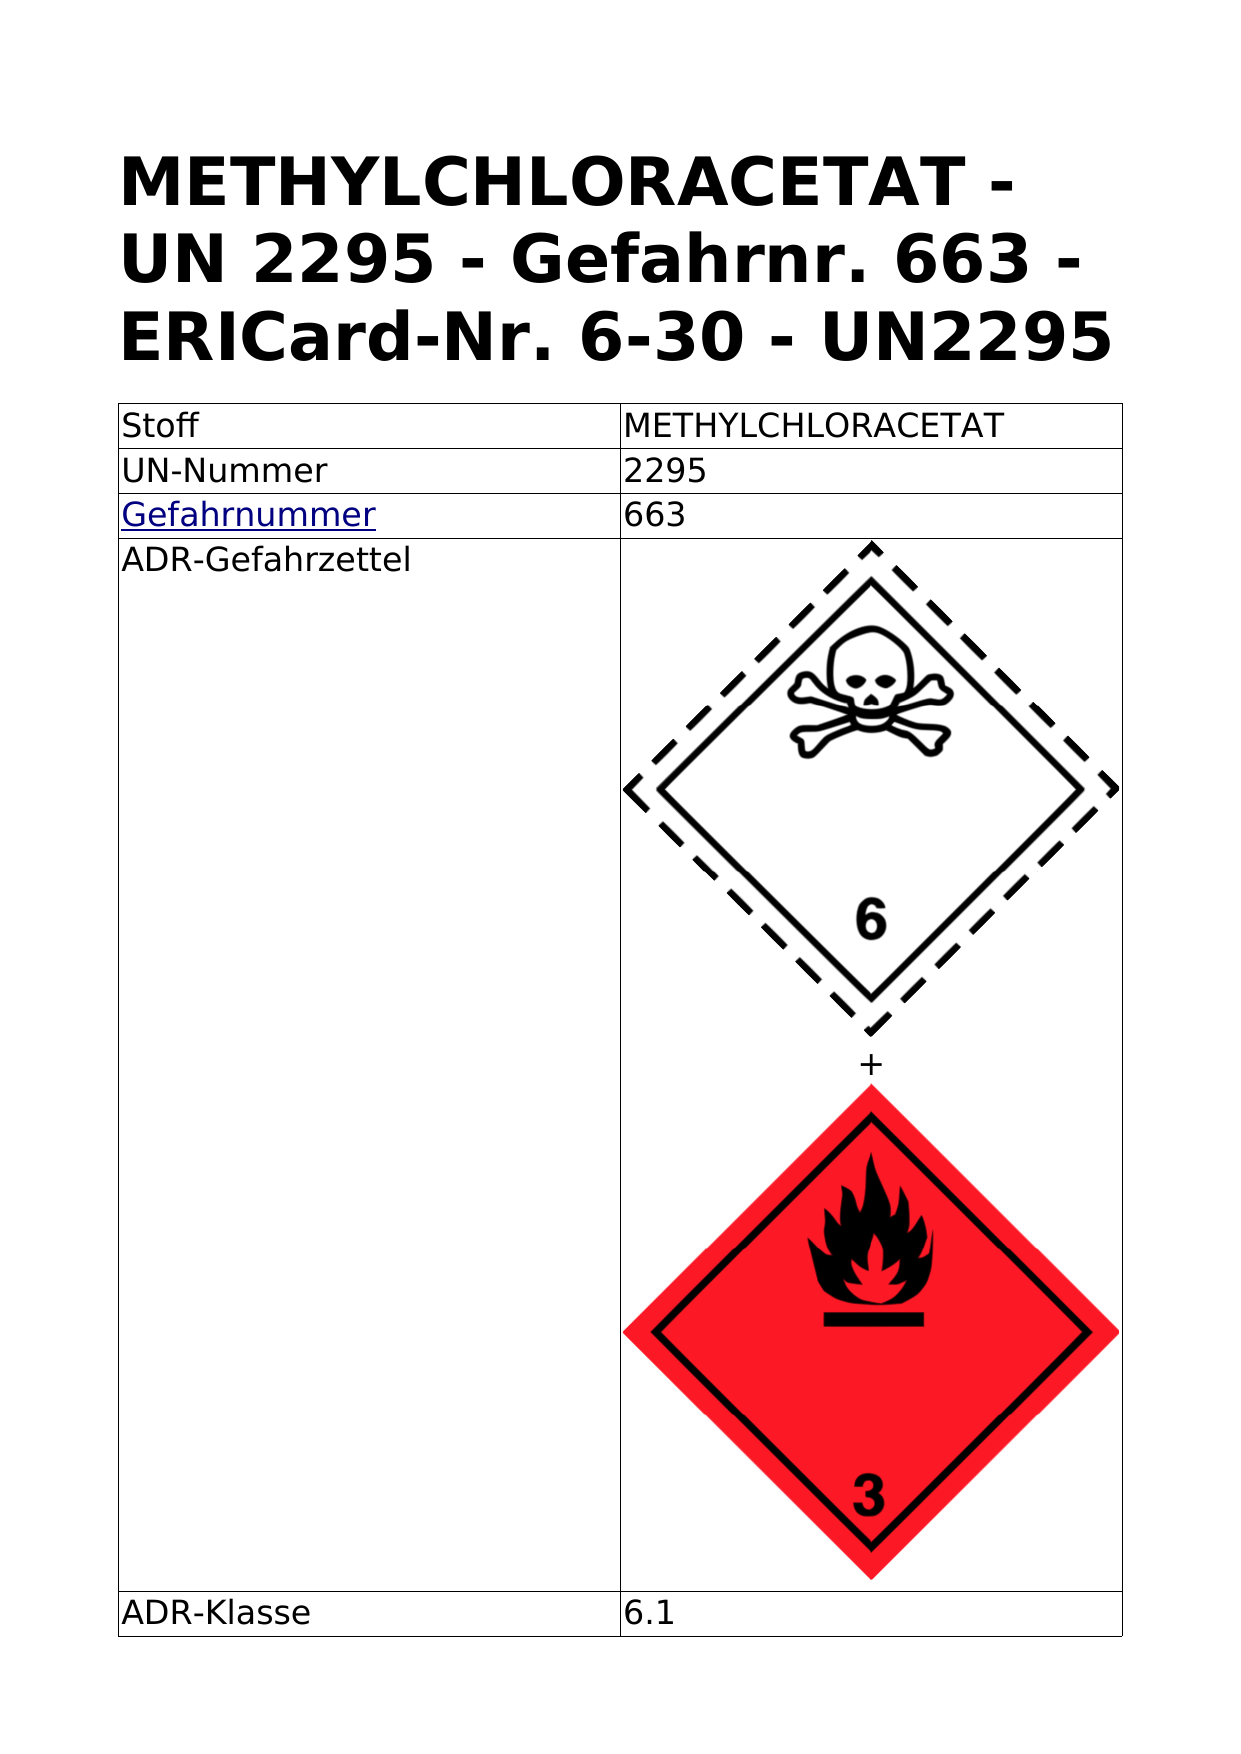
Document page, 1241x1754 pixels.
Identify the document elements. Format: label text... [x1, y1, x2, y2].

picture [622, 540, 1120, 1037]
table_cell Gefahrnummer [119, 494, 620, 538]
table_cell + [621, 539, 1122, 1591]
table_cell ADR-Gefahrzettel [119, 539, 620, 1591]
table_cell 6.1 [621, 1592, 1122, 1636]
table_cell ADR-Klasse [119, 1592, 620, 1636]
subtitle METHYLCHLORACETAT - UN 2295 - Gefahrnr. 663 - ERICard-Nr. 6-30 - UN2295 [118, 143, 1122, 376]
table_header Stoff [119, 404, 620, 448]
table_cell 663 [621, 494, 1122, 538]
table_cell 2295 [621, 449, 1122, 493]
table_cell UN-Nummer [119, 449, 620, 493]
picture [622, 1083, 1120, 1580]
table_header METHYLCHLORACETAT [621, 404, 1122, 448]
